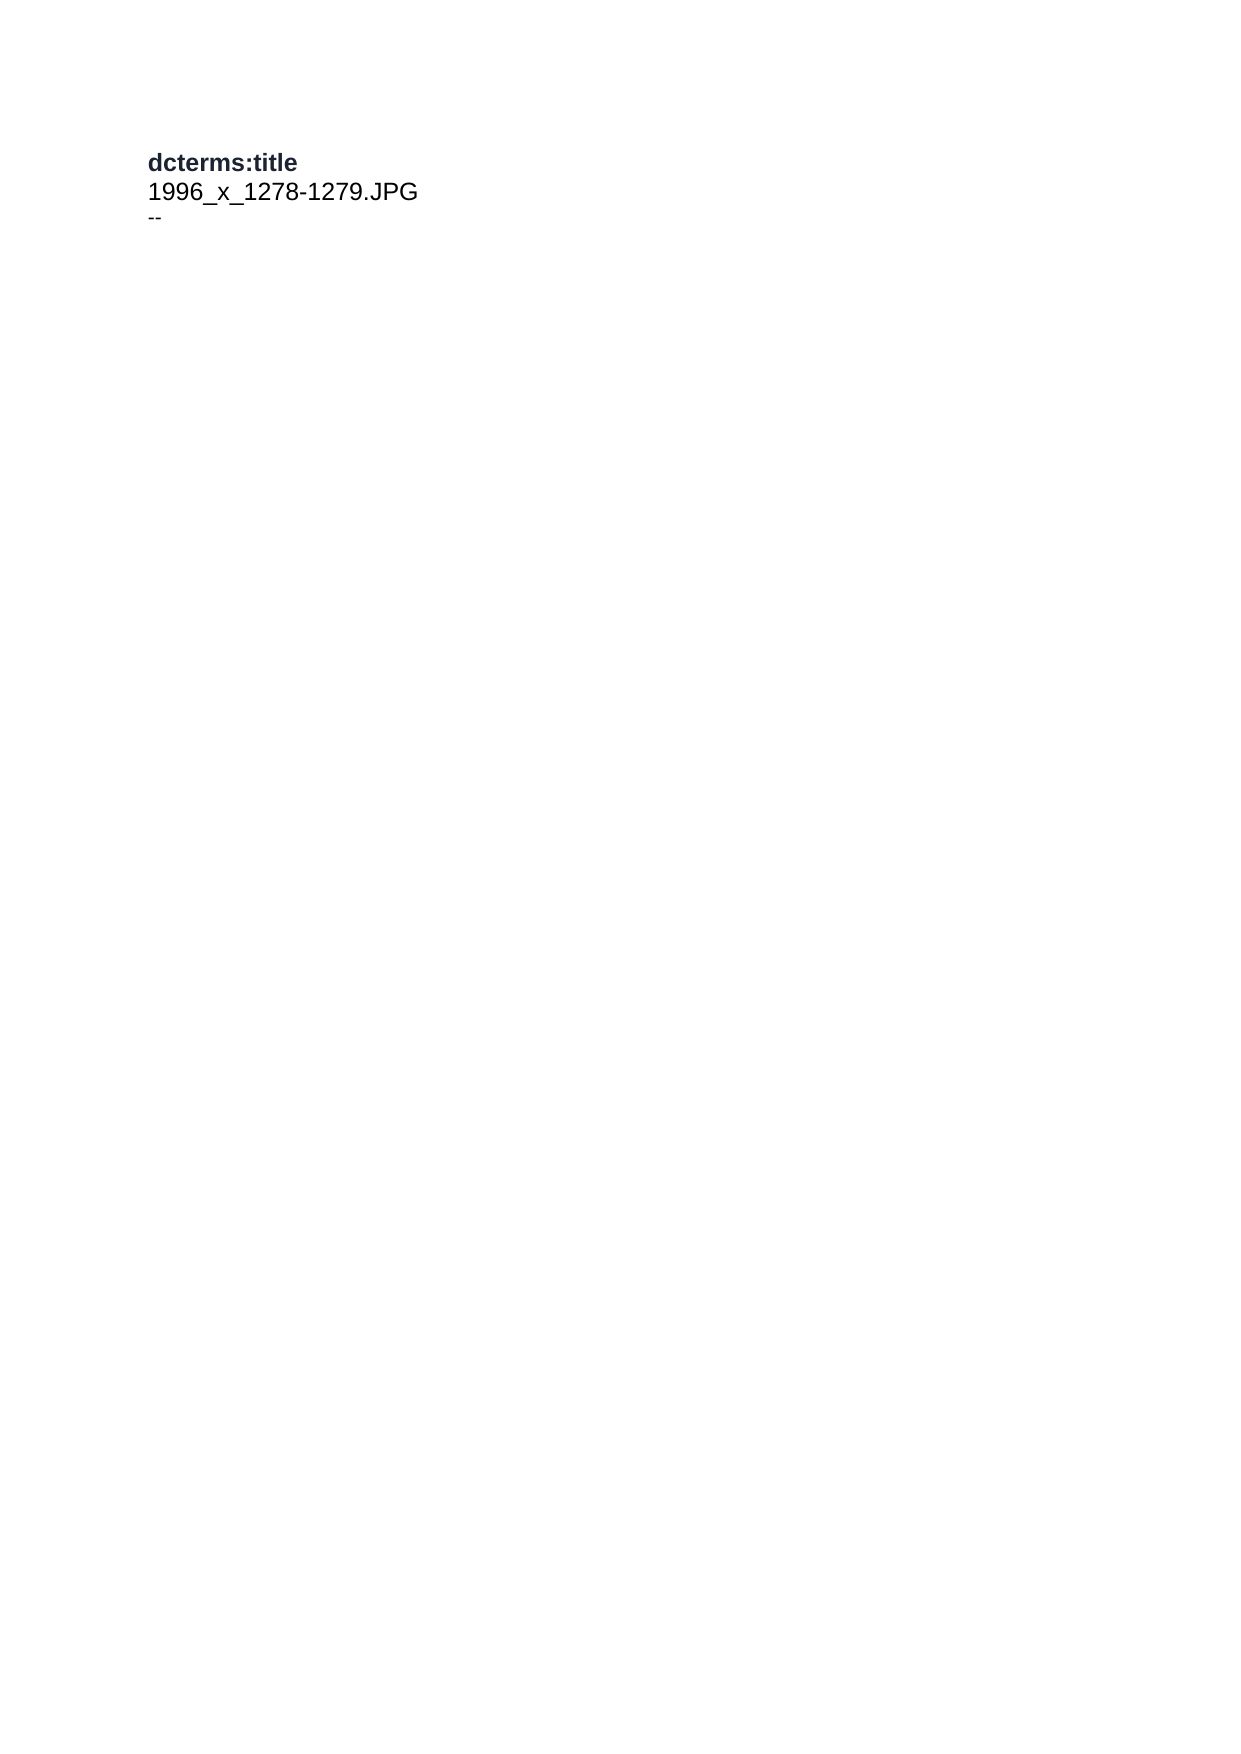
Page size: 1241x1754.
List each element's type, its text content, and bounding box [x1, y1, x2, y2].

text dcterms:title [148, 148, 1092, 176]
text -- [148, 205, 1092, 229]
text 1996_x_1278-1279.JPG [148, 176, 1092, 205]
